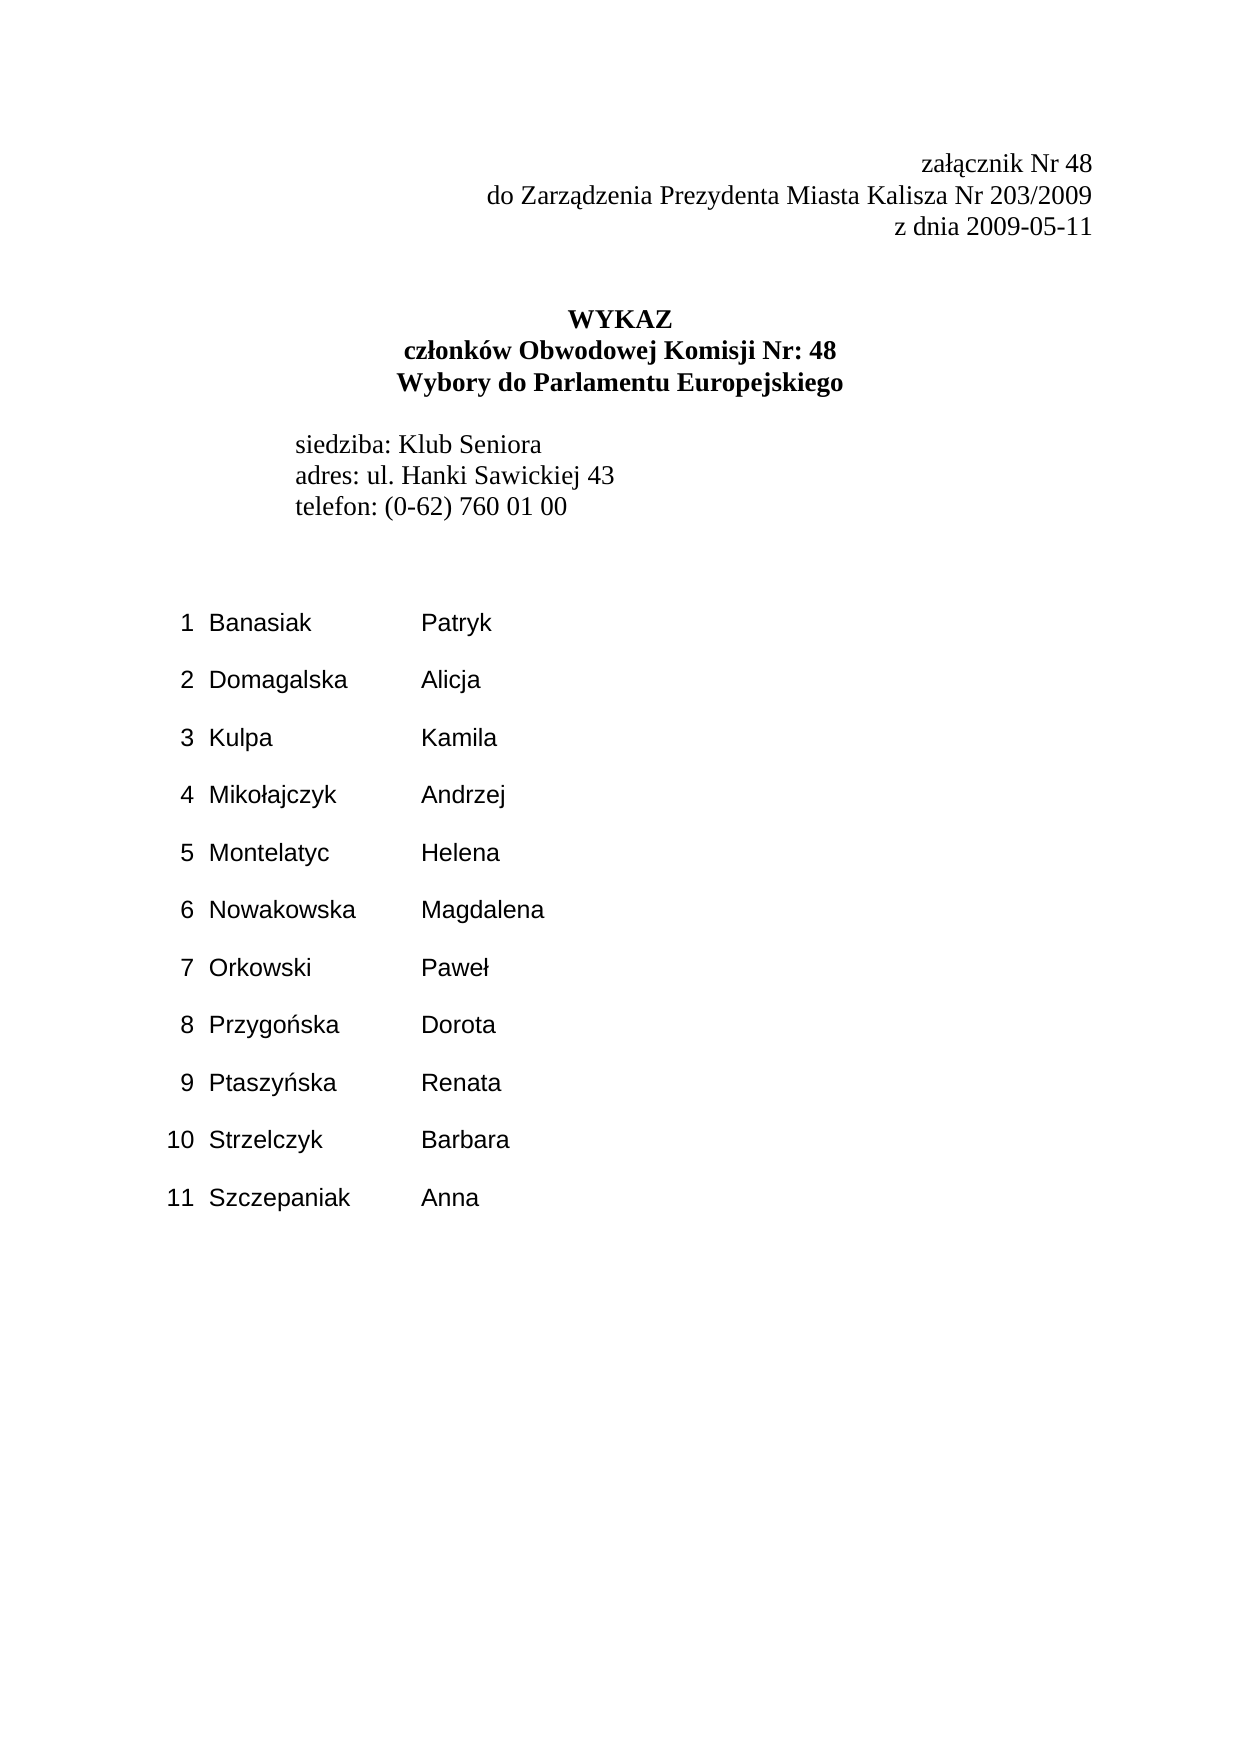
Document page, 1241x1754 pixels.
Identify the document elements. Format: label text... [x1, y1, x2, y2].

table_cell Helena [414, 809, 552, 866]
table_cell Paweł [414, 924, 552, 981]
table_cell Kulpa [201, 694, 413, 751]
table_cell 2 [148, 636, 201, 694]
text do Zarządzenia Prezydenta Miasta Kalisza Nr 203/2009 [148, 179, 1092, 210]
table_cell Alicja [414, 636, 552, 694]
table_header Patryk [414, 579, 552, 636]
text z dnia 2009-05-11 [148, 210, 1092, 241]
text członków Obwodowej Komisji Nr: 48 [148, 334, 1092, 366]
table_cell Renata [414, 1039, 552, 1096]
table_cell Nowakowska [201, 866, 413, 924]
table_cell 11 [148, 1154, 201, 1211]
text załącznik Nr 48 [148, 148, 1092, 179]
table_cell Domagalska [201, 636, 413, 694]
text siedziba: Klub Seniora [295, 428, 1092, 459]
table_cell Dorota [414, 981, 552, 1039]
table_cell 5 [148, 809, 201, 866]
table_cell 10 [148, 1096, 201, 1154]
table_header 1 [148, 579, 201, 636]
table_cell Orkowski [201, 924, 413, 981]
table_cell Kamila [414, 694, 552, 751]
table_cell 6 [148, 866, 201, 924]
table_cell Szczepaniak [201, 1154, 413, 1211]
table_cell 4 [148, 751, 201, 809]
table_header Banasiak [201, 579, 413, 636]
table_cell 9 [148, 1039, 201, 1096]
table_cell Mikołajczyk [201, 751, 413, 809]
table_cell Magdalena [414, 866, 552, 924]
table_cell Anna [414, 1154, 552, 1211]
table_cell Montelatyc [201, 809, 413, 866]
table_cell 3 [148, 694, 201, 751]
table_cell Andrzej [414, 751, 552, 809]
table_cell Strzelczyk [201, 1096, 413, 1154]
table_cell 7 [148, 924, 201, 981]
text telefon: (0-62) 760 01 00 [221, 490, 1092, 521]
table_cell Barbara [414, 1096, 552, 1154]
table_cell Ptaszyńska [201, 1039, 413, 1096]
text adres: ul. Hanki Sawickiej 43 [148, 459, 1092, 490]
text Wybory do Parlamentu Europejskiego [148, 366, 1092, 397]
text WYKAZ [148, 303, 1092, 334]
table_cell Przygońska [201, 981, 413, 1039]
table_cell 8 [148, 981, 201, 1039]
